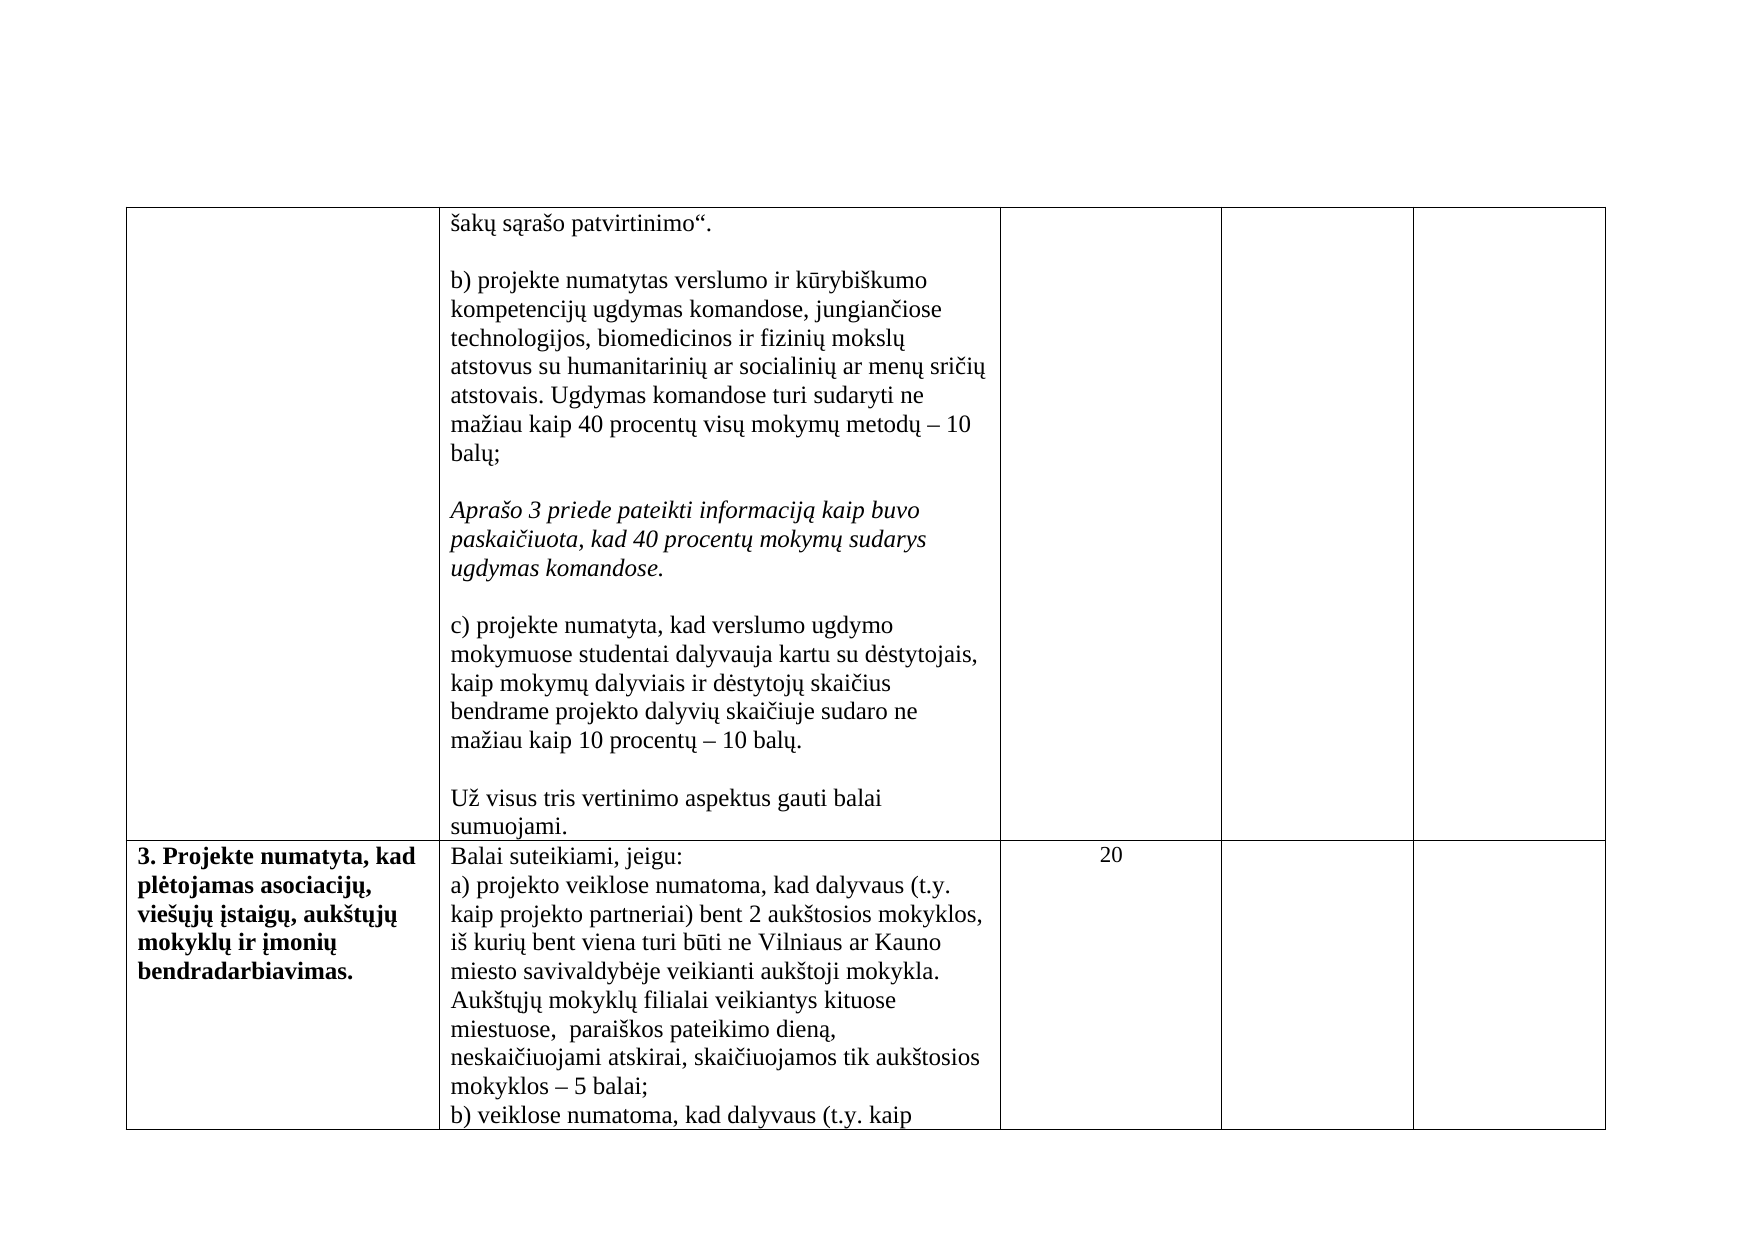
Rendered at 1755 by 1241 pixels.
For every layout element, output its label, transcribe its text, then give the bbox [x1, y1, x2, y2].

table_cell 3. Projekte numatyta, kad plėtojamas asociacijų, viešųjų įstaigų, aukštųjų mokyklų ir įmonių bendradarbiavimas. [127, 841, 439, 1129]
table_cell [127, 208, 439, 840]
table_cell [1606, 207, 1671, 1130]
table_cell Balai suteikiami, jeigu: a) projekto veiklose numatoma, kad dalyvaus (t.y. kaip projekto partneriai) bent 2 aukštosios mokyklos, iš kurių bent viena turi būti ne Vilniaus ar Kauno miesto savivaldybėje veikianti aukštoji mokykla. Aukštųjų mokyklų filialai veikiantys kituose miestuose, paraiškos pateikimo dieną, neskaičiuojami atskirai, skaičiuojamos tik aukštosios mokyklos – 5 balai; b) veiklose numatoma, kad dalyvaus (t.y. kaip [440, 841, 1000, 1129]
table_cell 20 [1001, 841, 1221, 1129]
table_cell [1414, 841, 1605, 1129]
table_cell [115, 207, 126, 1130]
table_cell [1222, 208, 1413, 840]
table_cell [1001, 208, 1221, 840]
table_cell šakų sąrašo patvirtinimo“. b) projekte numatytas verslumo ir kūrybiškumo kompetencijų ugdymas komandose, jungiančiose technologijos, biomedicinos ir fizinių mokslų atstovus su humanitarinių ar socialinių ar menų sričių atstovais. Ugdymas komandose turi sudaryti ne mažiau kaip 40 procentų visų mokymų metodų – 10 balų; Aprašo 3 priede pateikti informaciją kaip buvo paskaičiuota, kad 40 procentų mokymų sudarys ugdymas komandose. c) projekte numatyta, kad verslumo ugdymo mokymuose studentai dalyvauja kartu su dėstytojais, kaip mokymų dalyviais ir dėstytojų skaičius bendrame projekto dalyvių skaičiuje sudaro ne mažiau kaip 10 procentų – 10 balų. Už visus tris vertinimo aspektus gauti balai sumuojami. [440, 208, 1000, 840]
table_cell [1414, 208, 1605, 840]
table_cell [1222, 841, 1413, 1129]
